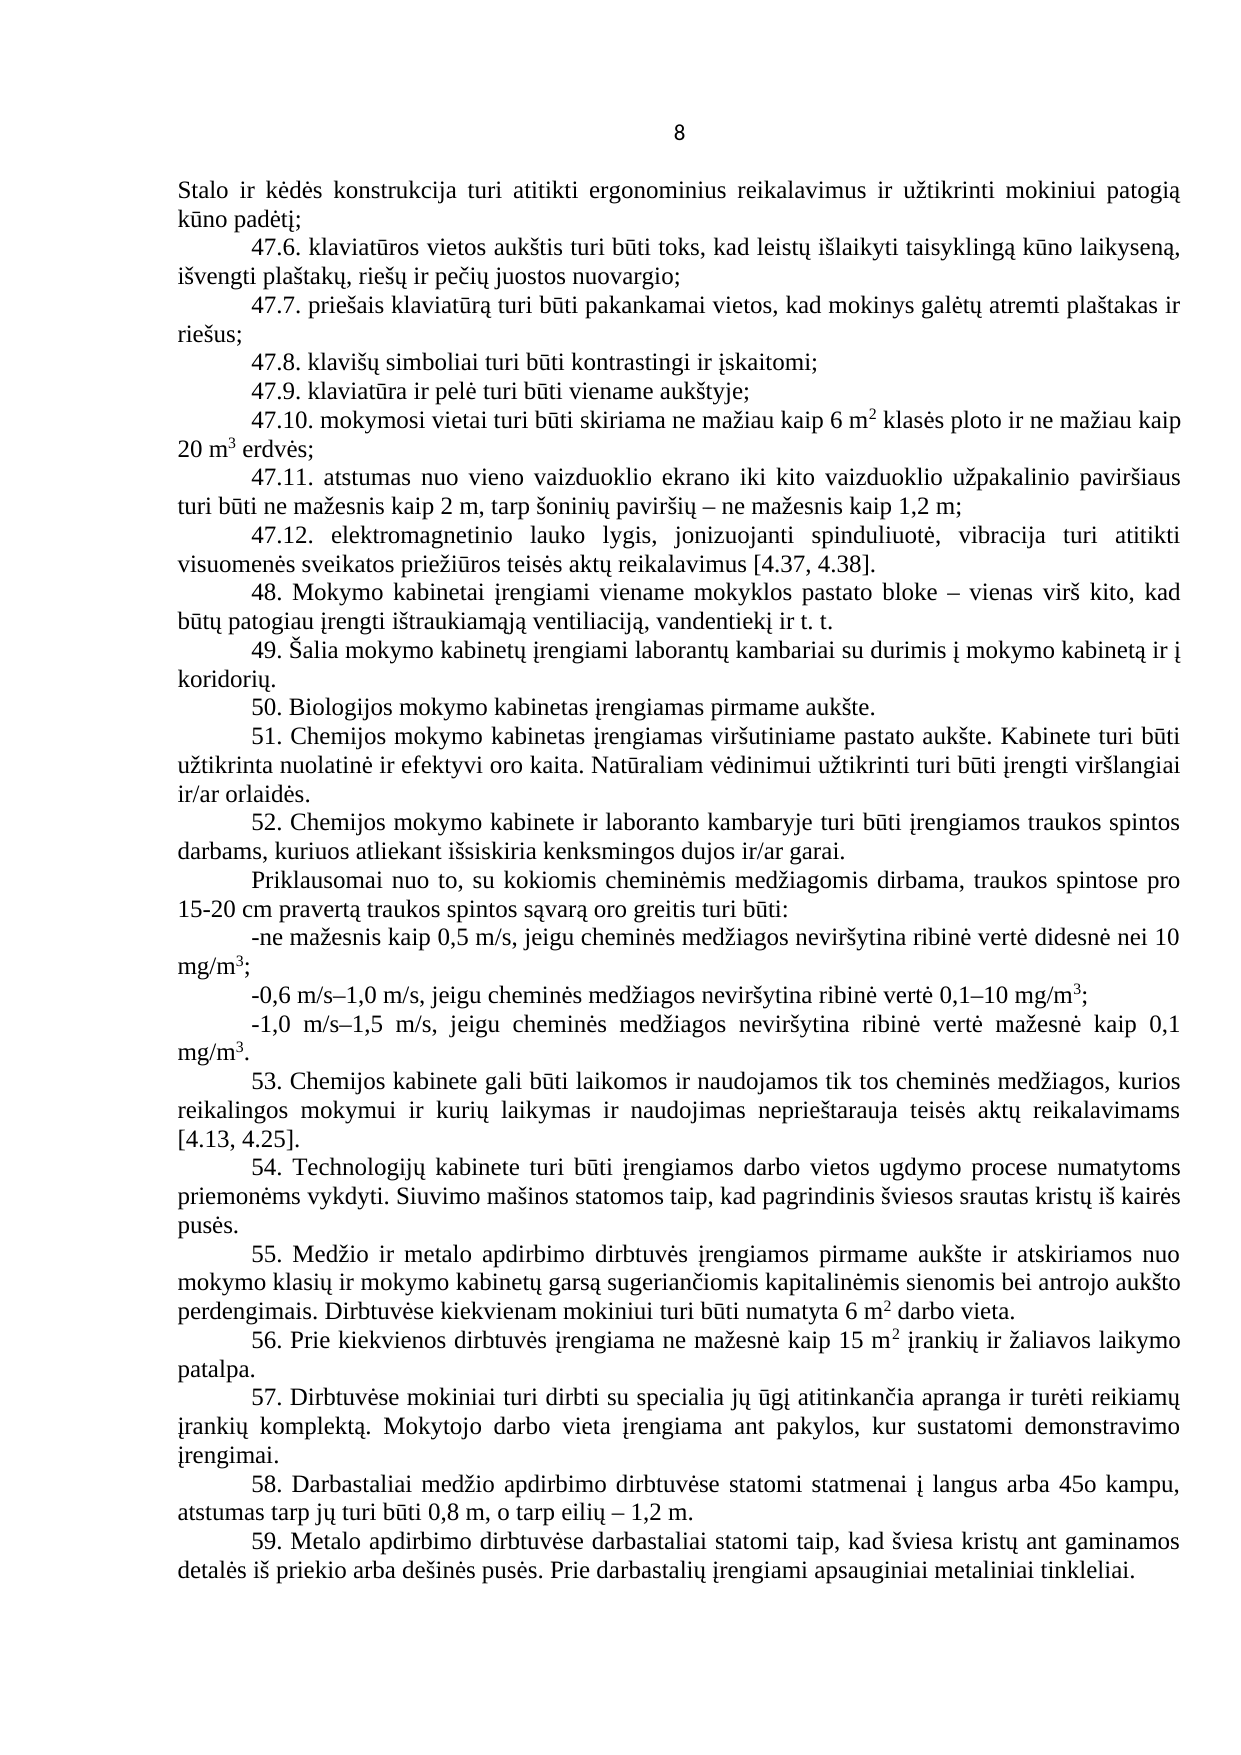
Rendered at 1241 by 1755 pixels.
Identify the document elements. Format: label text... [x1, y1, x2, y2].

text -ne mažesnis kaip 0,5 m/s, jeigu cheminės medžiagos neviršytina ribinė vertė didesnė nei 10 mg/m3; [177, 922, 1181, 980]
text 54. Technologijų kabinete turi būti įrengiamos darbo vietos ugdymo procese numatytoms priemonėms vykdyti. Siuvimo mašinos statomos taip, kad pagrindinis šviesos srautas kristų iš kairės pusės. [177, 1152, 1181, 1239]
text 47.8. klavišų simboliai turi būti kontrastingi ir įskaitomi; [177, 347, 1181, 376]
text 55. Medžio ir metalo apdirbimo dirbtuvės įrengiamos pirmame aukšte ir atskiriamos nuo mokymo klasių ir mokymo kabinetų garsą sugeriančiomis kapitalinėmis sienomis bei antrojo aukšto perdengimais. Dirbtuvėse kiekvienam mokiniui turi būti numatyta 6 m2 darbo vieta. [177, 1239, 1181, 1325]
text 47.10. mokymosi vietai turi būti skiriama ne mažiau kaip 6 m2 klasės ploto ir ne mažiau kaip 20 m3 erdvės; [177, 405, 1181, 462]
text 57. Dirbtuvėse mokiniai turi dirbti su specialia jų ūgį atitinkančia apranga ir turėti reikiamų įrankių komplektą. Mokytojo darbo vieta įrengiama ant pakylos, kur sustatomi demonstravimo įrengimai. [177, 1382, 1181, 1469]
text 47.7. priešais klaviatūrą turi būti pakankamai vietos, kad mokinys galėtų atremti plaštakas ir riešus; [177, 290, 1181, 347]
text 58. Darbastaliai medžio apdirbimo dirbtuvėse statomi statmenai į langus arba 45o kampu, atstumas tarp jų turi būti 0,8 m, o tarp eilių – 1,2 m. [177, 1469, 1181, 1526]
text 56. Prie kiekvienos dirbtuvės įrengiama ne mažesnė kaip 15 m2 įrankių ir žaliavos laikymo patalpa. [177, 1325, 1181, 1382]
text 51. Chemijos mokymo kabinetas įrengiamas viršutiniame pastato aukšte. Kabinete turi būti užtikrinta nuolatinė ir efektyvi oro kaita. Natūraliam vėdinimui užtikrinti turi būti įrengti viršlangiai ir/ar orlaidės. [177, 721, 1181, 807]
text 47.12. elektromagnetinio lauko lygis, jonizuojanti spinduliuotė, vibracija turi atitikti visuomenės sveikatos priežiūros teisės aktų reikalavimus [4.37, 4.38]. [177, 520, 1181, 577]
text -0,6 m/s–1,0 m/s, jeigu cheminės medžiagos neviršytina ribinė vertė 0,1–10 mg/m3; [177, 980, 1181, 1009]
text 47.11. atstumas nuo vieno vaizduoklio ekrano iki kito vaizduoklio užpakalinio paviršiaus turi būti ne mažesnis kaip 2 m, tarp šoninių paviršių – ne mažesnis kaip 1,2 m; [177, 462, 1181, 520]
text 52. Chemijos mokymo kabinete ir laboranto kambaryje turi būti įrengiamos traukos spintos darbams, kuriuos atliekant išsiskiria kenksmingos dujos ir/ar garai. [177, 807, 1181, 865]
text 50. Biologijos mokymo kabinetas įrengiamas pirmame aukšte. [177, 692, 1181, 721]
text 59. Metalo apdirbimo dirbtuvėse darbastaliai statomi taip, kad šviesa kristų ant gaminamos detalės iš priekio arba dešinės pusės. Prie darbastalių įrengiami apsauginiai metaliniai tinkleliai. [177, 1526, 1181, 1584]
text Priklausomai nuo to, su kokiomis cheminėmis medžiagomis dirbama, traukos spintose pro 15-20 cm pravertą traukos spintos sąvarą oro greitis turi būti: [177, 865, 1181, 922]
text 53. Chemijos kabinete gali būti laikomos ir naudojamos tik tos cheminės medžiagos, kurios reikalingos mokymui ir kurių laikymas ir naudojimas neprieštarauja teisės aktų reikalavimams [4.13, 4.25]. [177, 1066, 1181, 1152]
text 49. Šalia mokymo kabinetų įrengiami laborantų kambariai su durimis į mokymo kabinetą ir į koridorių. [177, 635, 1181, 692]
text Stalo ir kėdės konstrukcija turi atitikti ergonominius reikalavimus ir užtikrinti mokiniui patogią kūno padėtį; [177, 175, 1181, 232]
text 47.6. klaviatūros vietos aukštis turi būti toks, kad leistų išlaikyti taisyklingą kūno laikyseną, išvengti plaštakų, riešų ir pečių juostos nuovargio; [177, 232, 1181, 290]
text 47.9. klaviatūra ir pelė turi būti viename aukštyje; [177, 376, 1181, 405]
text -1,0 m/s–1,5 m/s, jeigu cheminės medžiagos neviršytina ribinė vertė mažesnė kaip 0,1 mg/m3. [177, 1009, 1181, 1066]
text 48. Mokymo kabinetai įrengiami viename mokyklos pastato bloke – vienas virš kito, kad būtų patogiau įrengti ištraukiamąją ventiliaciją, vandentiekį ir t. t. [177, 577, 1181, 635]
